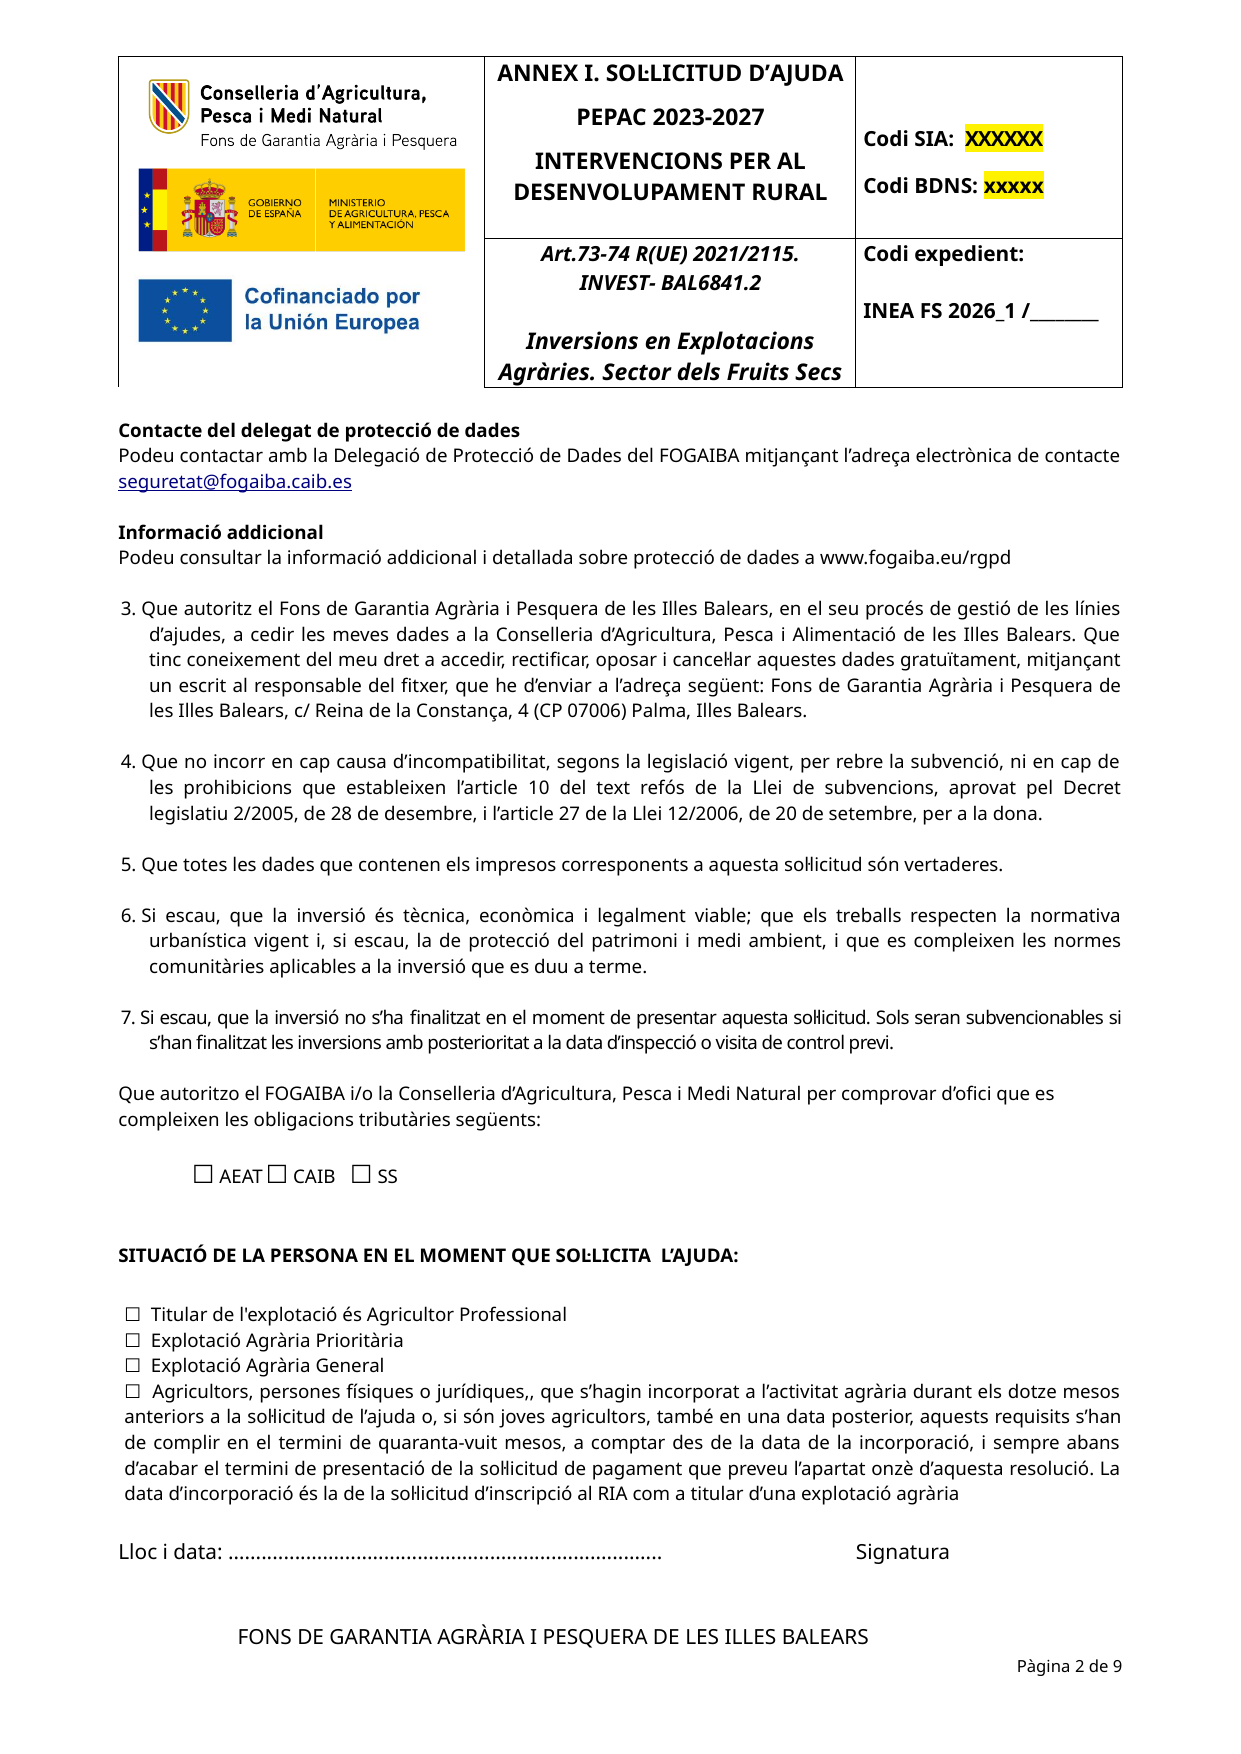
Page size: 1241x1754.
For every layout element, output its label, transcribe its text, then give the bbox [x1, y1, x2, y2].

text Contacte del delegat de protecció de dades [118, 417, 1122, 442]
text Que autoritzo el FOGAIBA i/o la Conselleria d’Agricultura, Pesca i Medi Natural per comprovar d’ofici que es compleixen les obligacions tributàries següents: [118, 1081, 1122, 1132]
text ☐ Explotació Agrària Prioritària [124, 1327, 1122, 1353]
picture [136, 166, 467, 253]
picture [134, 275, 469, 346]
text ☐ Agricultors, persones físiques o jurídiques,, que s’hagin incorporat a l’activitat agrària durant els dotze mesos anteriors a la sol·licitud de l’ajuda o, si són joves agricultors, també en una data posterior, aquests requisits s’han de complir en el termini de quaranta-vuit mesos, a comptar des de la data de la incorporació, i sempre abans d’acabar el termini de presentació de la sol·licitud de pagament que preveu l’apartat onzè d’aquesta resolució. La data d’incorporació és la de la sol·licitud d’inscripció al RIA com a titular d’una explotació agrària [124, 1378, 1122, 1506]
text ☐ AEAT ☐ CAIB ☐ SS [118, 1157, 1122, 1191]
list Que no incorr en cap causa d’incompatibilitat, segons la legislació vigent, per rebre la subvenció, ni en cap de les prohibicions que estableixen l’article 10 del text refós de la Llei de subvencions, aprovat pel Decret legislatiu 2/2005, de 28 de desembre, i l’article 27 de la Llei 12/2006, de 20 de setembre, per a la dona. [121, 749, 1122, 825]
text ☐ Titular de l'explotació és Agricultor Professional [124, 1302, 1122, 1327]
text SITUACIÓ DE LA PERSONA EN EL MOMENT QUE SOL·LICITA L’AJUDA: [118, 1242, 1122, 1268]
text Informació addicional [118, 519, 1122, 544]
list Que autoritz el Fons de Garantia Agrària i Pesquera de les Illes Balears, en el seu procés de gestió de les línies d’ajudes, a cedir les meves dades a la Conselleria d’Agricultura, Pesca i Alimentació de les Illes Balears. Que tinc coneixement del meu dret a accedir, rectificar, oposar i cancel·lar aquestes dades gratuïtament, mitjançant un escrit al responsable del fitxer, que he d’enviar a l’adreça següent: Fons de Garantia Agrària i Pesquera de les Illes Balears, c/ Reina de la Constança, 4 (CP 07006) Palma, Illes Balears. [121, 596, 1122, 723]
text Podeu contactar amb la Delegació de Protecció de Dades del FOGAIBA mitjançant l’adreça electrònica de contacte seguretat@fogaiba.caib.es [118, 442, 1122, 493]
list Si escau, que la inversió no s’ha finalitzat en el moment de presentar aquesta sol·licitud. Sols seran subvencionables si s’han finalitzat les inversions amb posterioritat a la data d’inspecció o visita de control previ. [121, 1004, 1122, 1055]
picture [137, 75, 468, 154]
list Si escau, que la inversió és tècnica, econòmica i legalment viable; que els treballs respecten la normativa urbanística vigent i, si escau, la de protecció del patrimoni i medi ambient, i que es compleixen les normes comunitàries aplicables a la inversió que es duu a terme. [121, 902, 1122, 978]
text Podeu consultar la informació addicional i detallada sobre protecció de dades a www.fogaiba.eu/rgpd [118, 544, 1122, 570]
list Que totes les dades que contenen els impresos corresponents a aquesta sol·licitud són vertaderes. [121, 851, 1122, 876]
text ☐ Explotació Agrària General [124, 1353, 1122, 1378]
